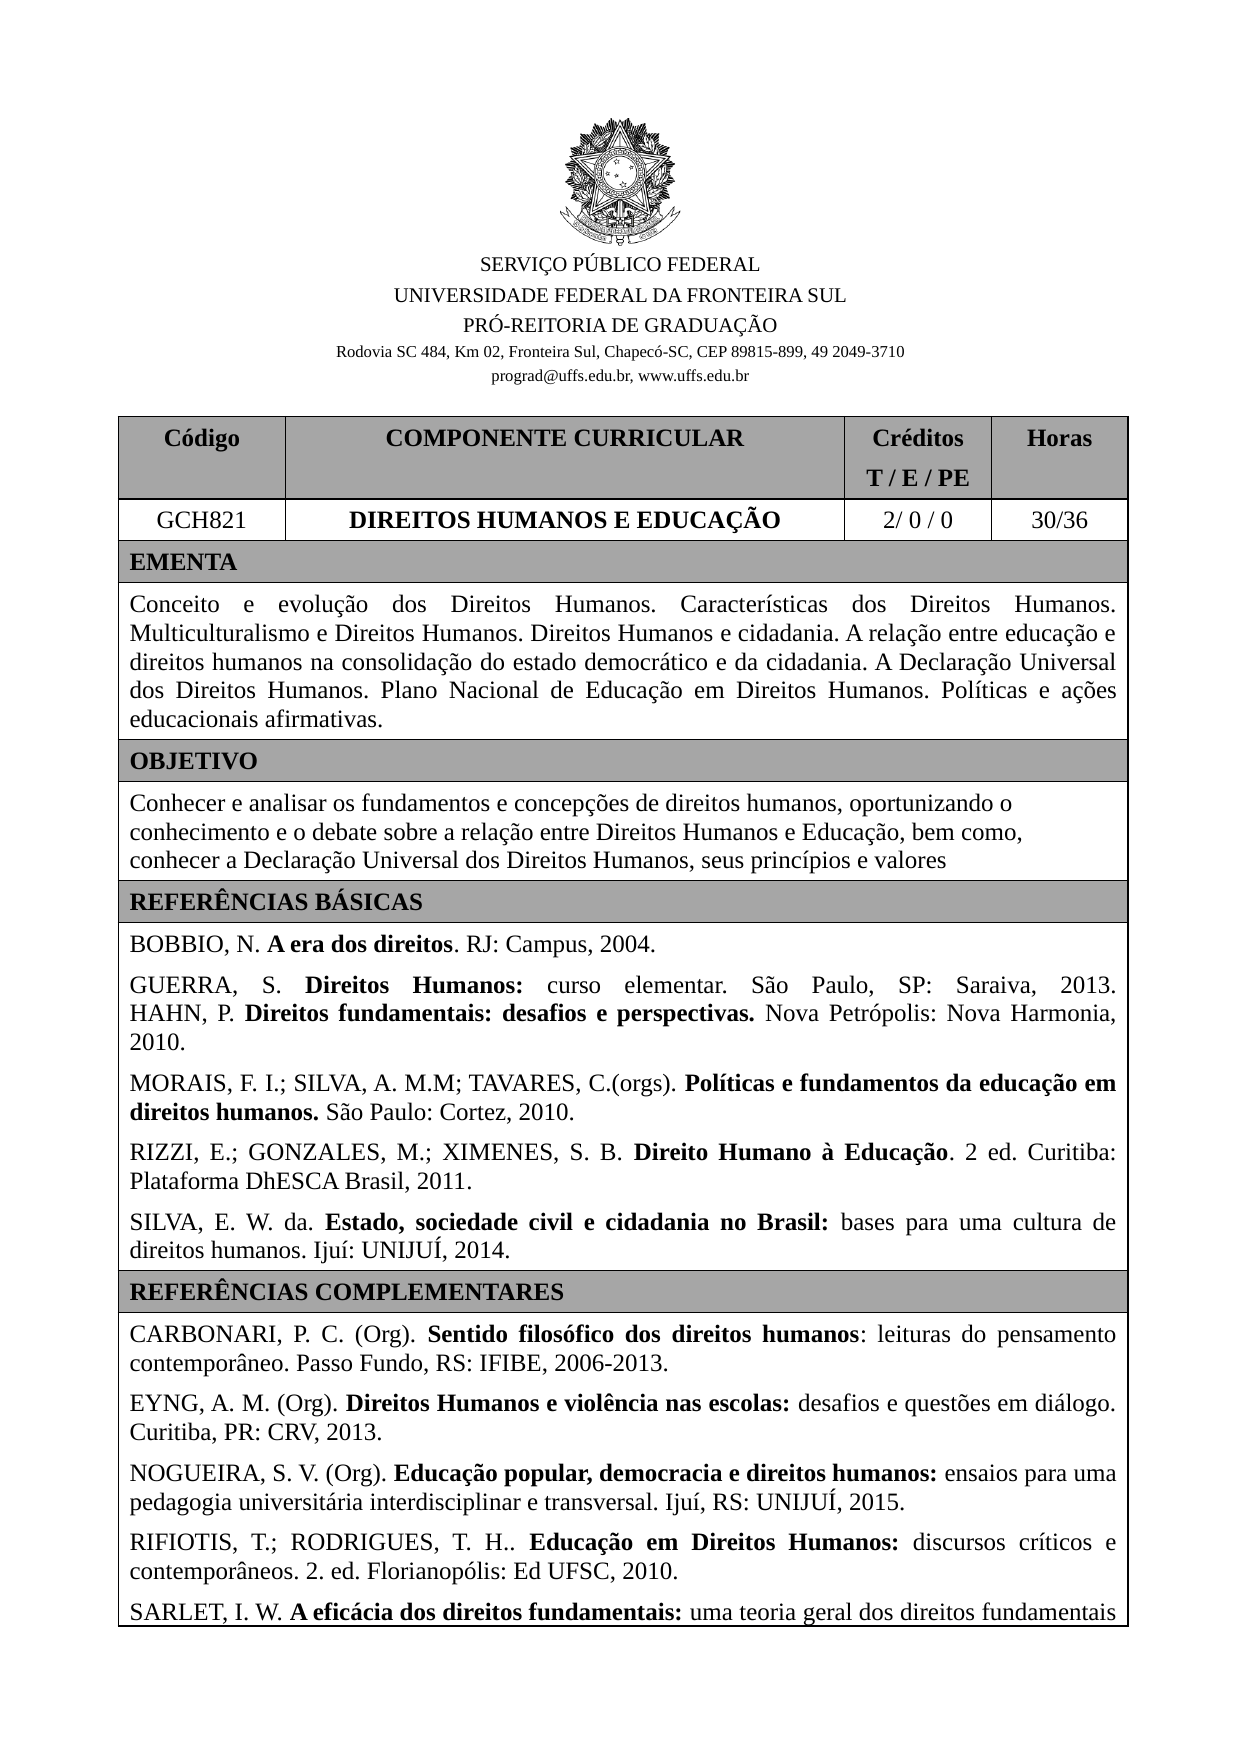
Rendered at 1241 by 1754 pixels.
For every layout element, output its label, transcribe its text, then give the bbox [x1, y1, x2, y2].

table_cell CARBONARI, P. C. (Org). Sentido filosófico dos direitos humanos: leituras do pensamento contemporâneo. Passo Fundo, RS: IFIBE, 2006-2013. EYNG, A. M. (Org). Direitos Humanos e violência nas escolas: desafios e questões em diálogo. Curitiba, PR: CRV, 2013. NOGUEIRA, S. V. (Org). Educação popular, democracia e direitos humanos: ensaios para uma pedagogia universitária interdisciplinar e transversal. Ijuí, RS: UNIJUÍ, 2015. RIFIOTIS, T.; RODRIGUES, T. H.. Educação em Direitos Humanos: discursos críticos e contemporâneos. 2. ed. Florianopólis: Ed UFSC, 2010. SARLET, I. W. A eficácia dos direitos fundamentais: uma teoria geral dos direitos fundamentais [119, 1313, 1127, 1625]
table_cell 2/ 0 / 0 [845, 500, 991, 540]
table_cell REFERÊNCIAS COMPLEMENTARES [119, 1271, 1127, 1312]
table_cell Conceito e evolução dos Direitos Humanos. Características dos Direitos Humanos. Multiculturalismo e Direitos Humanos. Direitos Humanos e cidadania. A relação entre educação e direitos humanos na consolidação do estado democrático e da cidadania. A Declaração Universal dos Direitos Humanos. Plano Nacional de Educação em Direitos Humanos. Políticas e ações educacionais afirmativas. [119, 583, 1127, 739]
table_header Horas [992, 417, 1127, 498]
table_cell GCH821 [119, 500, 285, 540]
table_cell OBJETIVO [119, 740, 1127, 781]
table_header Código [119, 417, 285, 498]
table_header COMPONENTE CURRICULAR [286, 417, 844, 498]
table_header Créditos T / E / PE [845, 417, 991, 498]
table_cell REFERÊNCIAS BÁSICAS [119, 881, 1127, 922]
table_cell 30/36 [992, 500, 1127, 540]
table_cell BOBBIO, N. A era dos direitos. RJ: Campus, 2004. GUERRA, S. Direitos Humanos: curso elementar. São Paulo, SP: Saraiva, 2013. HAHN, P. Direitos fundamentais: desafios e perspectivas. Nova Petrópolis: Nova Harmonia, 2010. MORAIS, F. I.; SILVA, A. M.M; TAVARES, C.(orgs). Políticas e fundamentos da educação em direitos humanos. São Paulo: Cortez, 2010. RIZZI, E.; GONZALES, M.; XIMENES, S. B. Direito Humano à Educação. 2 ed. Curitiba: Plataforma DhESCA Brasil, 2011. SILVA, E. W. da. Estado, sociedade civil e cidadania no Brasil: bases para uma cultura de direitos humanos. Ijuí: UNIJUÍ, 2014. [119, 923, 1127, 1270]
table_cell Conhecer e analisar os fundamentos e concepções de direitos humanos, oportunizando o conhecimento e o debate sobre a relação entre Direitos Humanos e Educação, bem como, conhecer a Declaração Universal dos Direitos Humanos, seus princípios e valores [119, 782, 1127, 880]
table_cell DIREITOS HUMANOS E EDUCAÇÃO [286, 500, 844, 540]
table_cell EMENTA [119, 541, 1127, 582]
